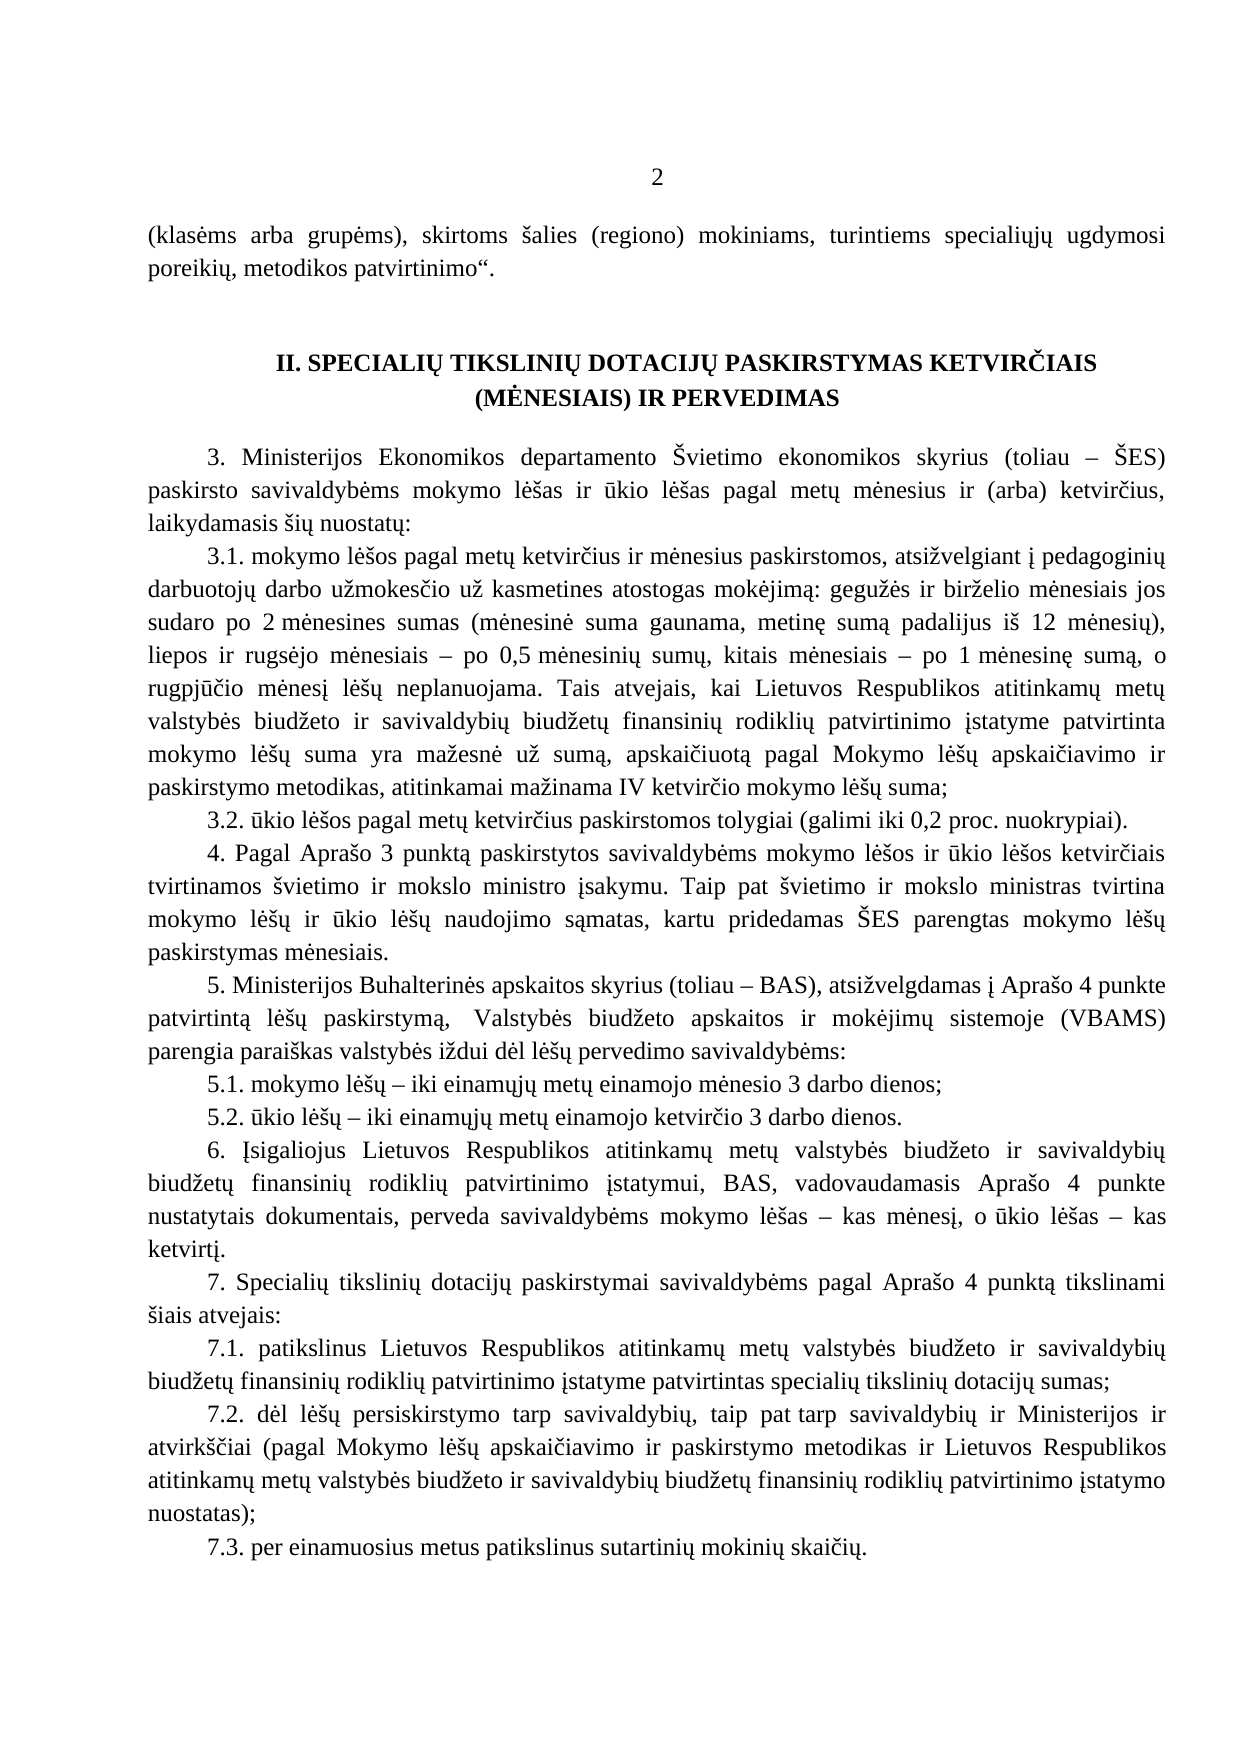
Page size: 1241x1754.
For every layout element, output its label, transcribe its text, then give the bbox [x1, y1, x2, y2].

text 4. Pagal Aprašo 3 punktą paskirstytos savivaldybėms mokymo lėšos ir ūkio lėšos ketvirčiais tvirtinamos švietimo ir mokslo ministro įsakymu. Taip pat švietimo ir mokslo ministras tvirtina mokymo lėšų ir ūkio lėšų naudojimo sąmatas, kartu pridedamas ŠES parengtas mokymo lėšų paskirstymas mėnesiais. [148, 838, 1167, 966]
text 6. Įsigaliojus Lietuvos Respublikos atitinkamų metų valstybės biudžeto ir savivaldybių biudžetų finansinių rodiklių patvirtinimo įstatymui, BAS, vadovaudamasis Aprašo 4 punkte nustatytais dokumentais, perveda savivaldybėms mokymo lėšas – kas mėnesį, o ūkio lėšas – kas ketvirtį. [148, 1135, 1167, 1263]
text (klasėms arba grupėms), skirtoms šalies (regiono) mokiniams, turintiems specialiųjų ugdymosi poreikių, metodikos patvirtinimo“. [148, 220, 1167, 282]
text 3. Ministerijos Ekonomikos departamento Švietimo ekonomikos skyrius (toliau – ŠES) paskirsto savivaldybėms mokymo lėšas ir ūkio lėšas pagal metų mėnesius ir (arba) ketvirčius, laikydamasis šių nuostatų: [148, 442, 1167, 537]
text 5.1. mokymo lėšų – iki einamųjų metų einamojo mėnesio 3 darbo dienos; [148, 1069, 1167, 1098]
text 7.3. per einamuosius metus patikslinus sutartinių mokinių skaičių. [148, 1532, 1167, 1560]
text 7. Specialių tikslinių dotacijų paskirstymai savivaldybėms pagal Aprašo 4 punktą tikslinami šiais atvejais: [148, 1267, 1167, 1329]
text II. SPECIALIŲ TIKSLINIŲ DOTACIJŲ PASKIRSTYMAS KETVIRČIAIS (MĖNESIAIS) IR PERVEDIMAS [148, 348, 1167, 412]
text 7.1. patikslinus Lietuvos Respublikos atitinkamų metų valstybės biudžeto ir savivaldybių biudžetų finansinių rodiklių patvirtinimo įstatyme patvirtintas specialių tikslinių dotacijų sumas; [148, 1333, 1167, 1395]
text 3.2. ūkio lėšos pagal metų ketvirčius paskirstomos tolygiai (galimi iki 0,2 proc. nuokrypiai). [148, 805, 1167, 834]
text 3.1. mokymo lėšos pagal metų ketvirčius ir mėnesius paskirstomos, atsižvelgiant į pedagoginių darbuotojų darbo užmokesčio už kasmetines atostogas mokėjimą: gegužės ir birželio mėnesiais jos sudaro po 2 mėnesines sumas (mėnesinė suma gaunama, metinę sumą padalijus iš 12 mėnesių), liepos ir rugsėjo mėnesiais – po 0,5 mėnesinių sumų, kitais mėnesiais – po 1 mėnesinę sumą, o rugpjūčio mėnesį lėšų neplanuojama. Tais atvejais, kai Lietuvos Respublikos atitinkamų metų valstybės biudžeto ir savivaldybių biudžetų finansinių rodiklių patvirtinimo įstatyme patvirtinta mokymo lėšų suma yra mažesnė už sumą, apskaičiuotą pagal Mokymo lėšų apskaičiavimo ir paskirstymo metodikas, atitinkamai mažinama IV ketvirčio mokymo lėšų suma; [148, 541, 1167, 801]
text 5.2. ūkio lėšų – iki einamųjų metų einamojo ketvirčio 3 darbo dienos. [148, 1102, 1167, 1131]
text 7.2. dėl lėšų persiskirstymo tarp savivaldybių, taip pat tarp savivaldybių ir Ministerijos ir atvirkščiai (pagal Mokymo lėšų apskaičiavimo ir paskirstymo metodikas ir Lietuvos Respublikos atitinkamų metų valstybės biudžeto ir savivaldybių biudžetų finansinių rodiklių patvirtinimo įstatymo nuostatas); [148, 1399, 1167, 1527]
text 5. Ministerijos Buhalterinės apskaitos skyrius (toliau – BAS), atsižvelgdamas į Aprašo 4 punkte patvirtintą lėšų paskirstymą, Valstybės biudžeto apskaitos ir mokėjimų sistemoje (VBAMS) parengia paraiškas valstybės iždui dėl lėšų pervedimo savivaldybėms: [148, 970, 1167, 1065]
